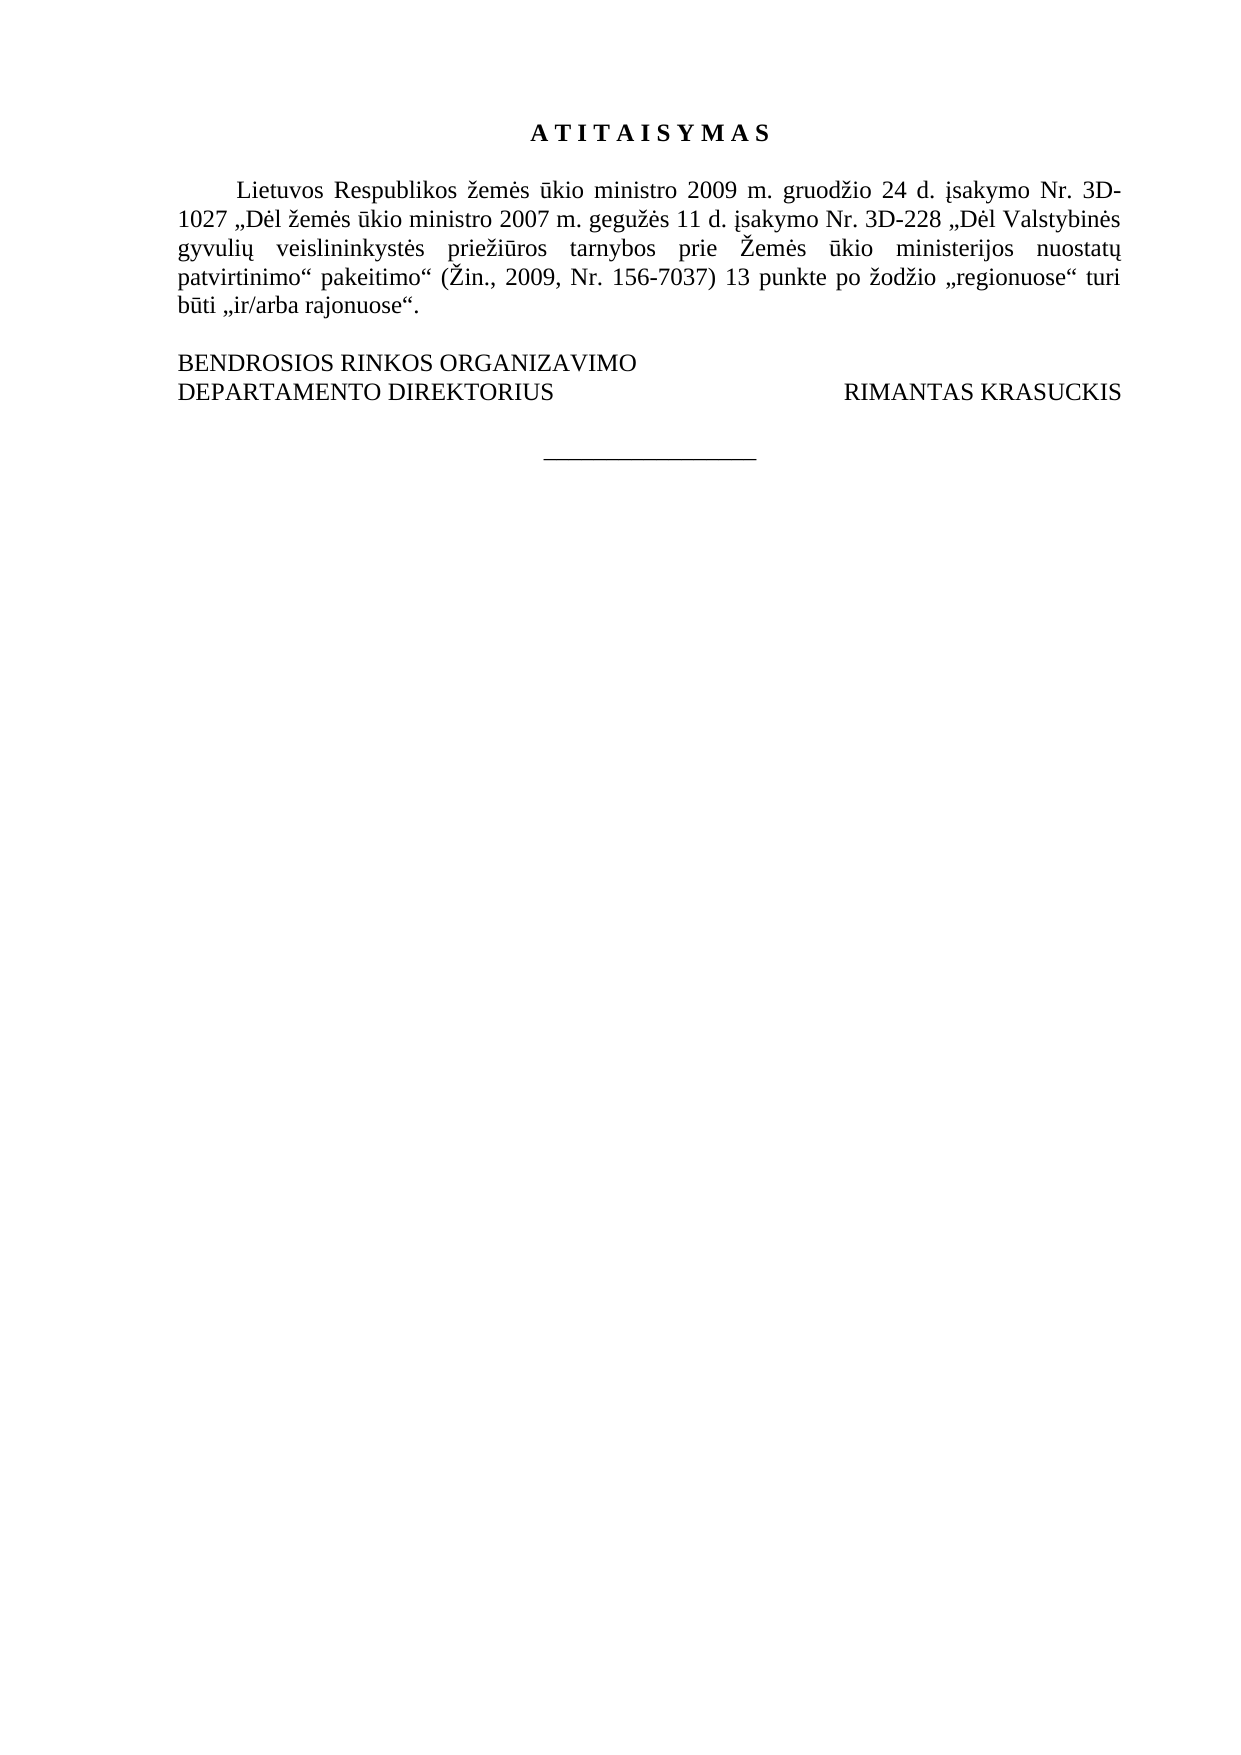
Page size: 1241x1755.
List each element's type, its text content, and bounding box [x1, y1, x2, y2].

text Bendrosios rinkos organizavimo departamento direktorius Rimantas Krasuckis [177, 348, 1122, 406]
text Lietuvos Respublikos žemės ūkio ministro 2009 m. gruodžio 24 d. įsakymo Nr. 3D-1027 „Dėl žemės ūkio ministro 2007 m. gegužės 11 d. įsakymo Nr. 3D-228 „Dėl Valstybinės gyvulių veislininkystės priežiūros tarnybos prie Žemės ūkio ministerijos nuostatų patvirtinimo“ pakeitimo“ (Žin., 2009, Nr. 156-7037) 13 punkte po žodžio „regionuose“ turi būti „ir/arba rajonuose“. [177, 176, 1122, 319]
text _________________ [177, 434, 1122, 463]
text ATITAISYMAS [177, 118, 1122, 147]
